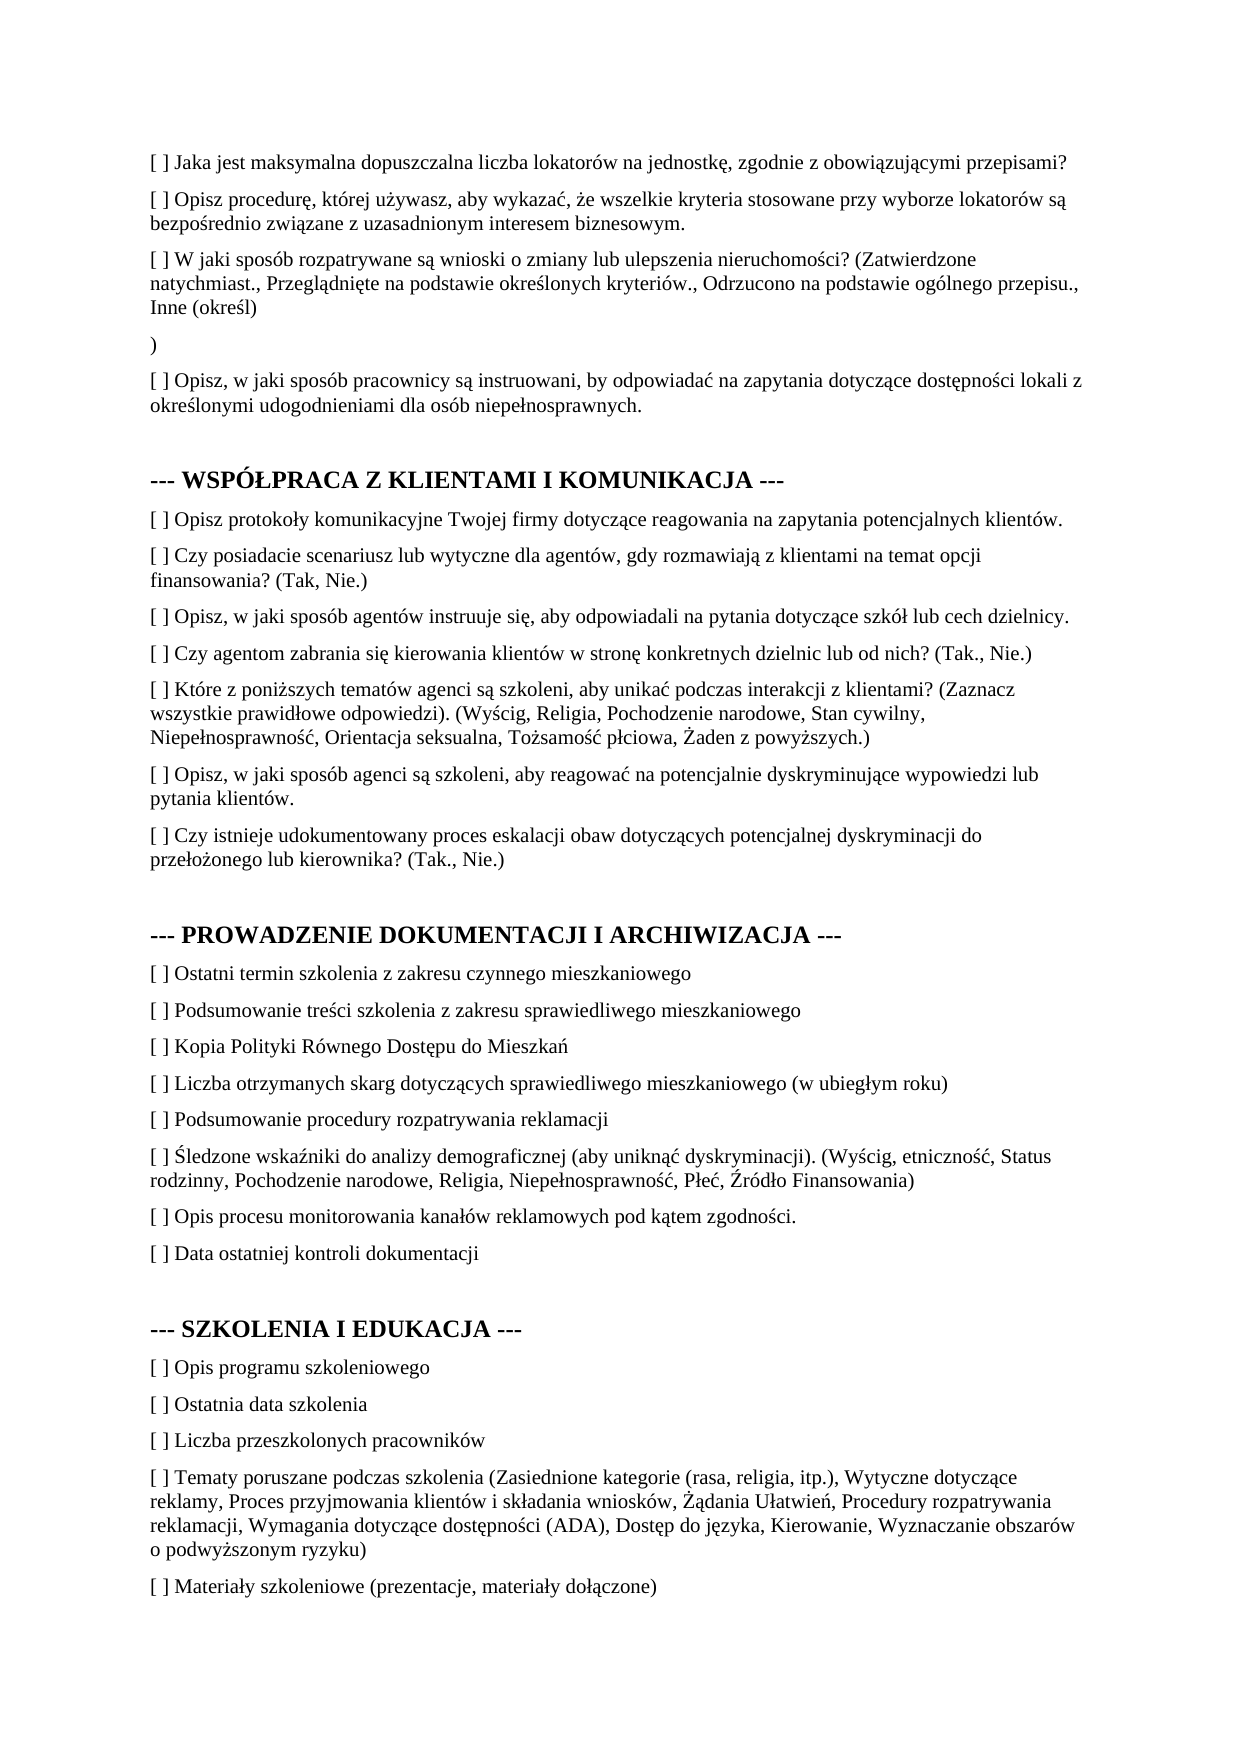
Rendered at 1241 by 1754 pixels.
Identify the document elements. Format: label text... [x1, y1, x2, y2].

text [ ] Ostatni termin szkolenia z zakresu czynnego mieszkaniowego [150, 961, 1090, 985]
text [ ] Opis programu szkoleniowego [150, 1355, 1090, 1379]
text [ ] Które z poniższych tematów agenci są szkoleni, aby unikać podczas interakcji z klientami? (Zaznacz wszystkie prawidłowe odpowiedzi). (Wyścig, Religia, Pochodzenie narodowe, Stan cywilny, Niepełnosprawność, Orientacja seksualna, Tożsamość płciowa, Żaden z powyższych.) [150, 677, 1090, 749]
text [ ] Liczba przeszkolonych pracowników [150, 1428, 1090, 1452]
text ) [150, 332, 1090, 356]
text [ ] Ostatnia data szkolenia [150, 1392, 1090, 1416]
text [ ] Podsumowanie procedury rozpatrywania reklamacji [150, 1107, 1090, 1131]
text [ ] Jaka jest maksymalna dopuszczalna liczba lokatorów na jednostkę, zgodnie z obowiązującymi przepisami? [150, 150, 1090, 174]
text [ ] Śledzone wskaźniki do analizy demograficznej (aby uniknąć dyskryminacji). (Wyścig, etniczność, Status rodzinny, Pochodzenie narodowe, Religia, Niepełnosprawność, Płeć, Źródło Finansowania) [150, 1144, 1090, 1192]
text [ ] Opisz, w jaki sposób pracownicy są instruowani, by odpowiadać na zapytania dotyczące dostępności lokali z określonymi udogodnieniami dla osób niepełnosprawnych. [150, 368, 1090, 417]
text [ ] Liczba otrzymanych skarg dotyczących sprawiedliwego mieszkaniowego (w ubiegłym roku) [150, 1071, 1090, 1095]
text [ ] Czy agentom zabrania się kierowania klientów w stronę konkretnych dzielnic lub od nich? (Tak., Nie.) [150, 641, 1090, 665]
text [ ] Opisz protokoły komunikacyjne Twojej firmy dotyczące reagowania na zapytania potencjalnych klientów. [150, 507, 1090, 531]
text [ ] Kopia Polityki Równego Dostępu do Mieszkań [150, 1034, 1090, 1058]
text [ ] Tematy poruszane podczas szkolenia (Zasiednione kategorie (rasa, religia, itp.), Wytyczne dotyczące reklamy, Proces przyjmowania klientów i składania wniosków, Żądania Ułatwień, Procedury rozpatrywania reklamacji, Wymagania dotyczące dostępności (ADA), Dostęp do języka, Kierowanie, Wyznaczanie obszarów o podwyższonym ryzyku) [150, 1465, 1090, 1561]
text [ ] Czy istnieje udokumentowany proces eskalacji obaw dotyczących potencjalnej dyskryminacji do przełożonego lub kierownika? (Tak., Nie.) [150, 822, 1090, 871]
text [ ] Opisz procedurę, której używasz, aby wykazać, że wszelkie kryteria stosowane przy wyborze lokatorów są bezpośrednio związane z uzasadnionym interesem biznesowym. [150, 187, 1090, 235]
text [ ] Opis procesu monitorowania kanałów reklamowych pod kątem zgodności. [150, 1204, 1090, 1228]
text [ ] Opisz, w jaki sposób agentów instruuje się, aby odpowiadali na pytania dotyczące szkół lub cech dzielnicy. [150, 604, 1090, 628]
text [ ] Opisz, w jaki sposób agenci są szkoleni, aby reagować na potencjalnie dyskryminujące wypowiedzi lub pytania klientów. [150, 762, 1090, 810]
text [ ] W jaki sposób rozpatrywane są wnioski o zmiany lub ulepszenia nieruchomości? (Zatwierdzone natychmiast., Przeglądnięte na podstawie określonych kryteriów., Odrzucono na podstawie ogólnego przepisu., Inne (określ) [150, 247, 1090, 319]
text [ ] Podsumowanie treści szkolenia z zakresu sprawiedliwego mieszkaniowego [150, 997, 1090, 1022]
text --- WSPÓŁPRACA Z KLIENTAMI I KOMUNIKACJA --- [150, 466, 1090, 494]
text --- PROWADZENIE DOKUMENTACJI I ARCHIWIZACJA --- [150, 920, 1090, 948]
text [ ] Data ostatniej kontroli dokumentacji [150, 1241, 1090, 1265]
text --- SZKOLENIA I EDUKACJA --- [150, 1314, 1090, 1343]
text [ ] Materiały szkoleniowe (prezentacje, materiały dołączone) [150, 1574, 1090, 1598]
text [ ] Czy posiadacie scenariusz lub wytyczne dla agentów, gdy rozmawiają z klientami na temat opcji finansowania? (Tak, Nie.) [150, 543, 1090, 592]
